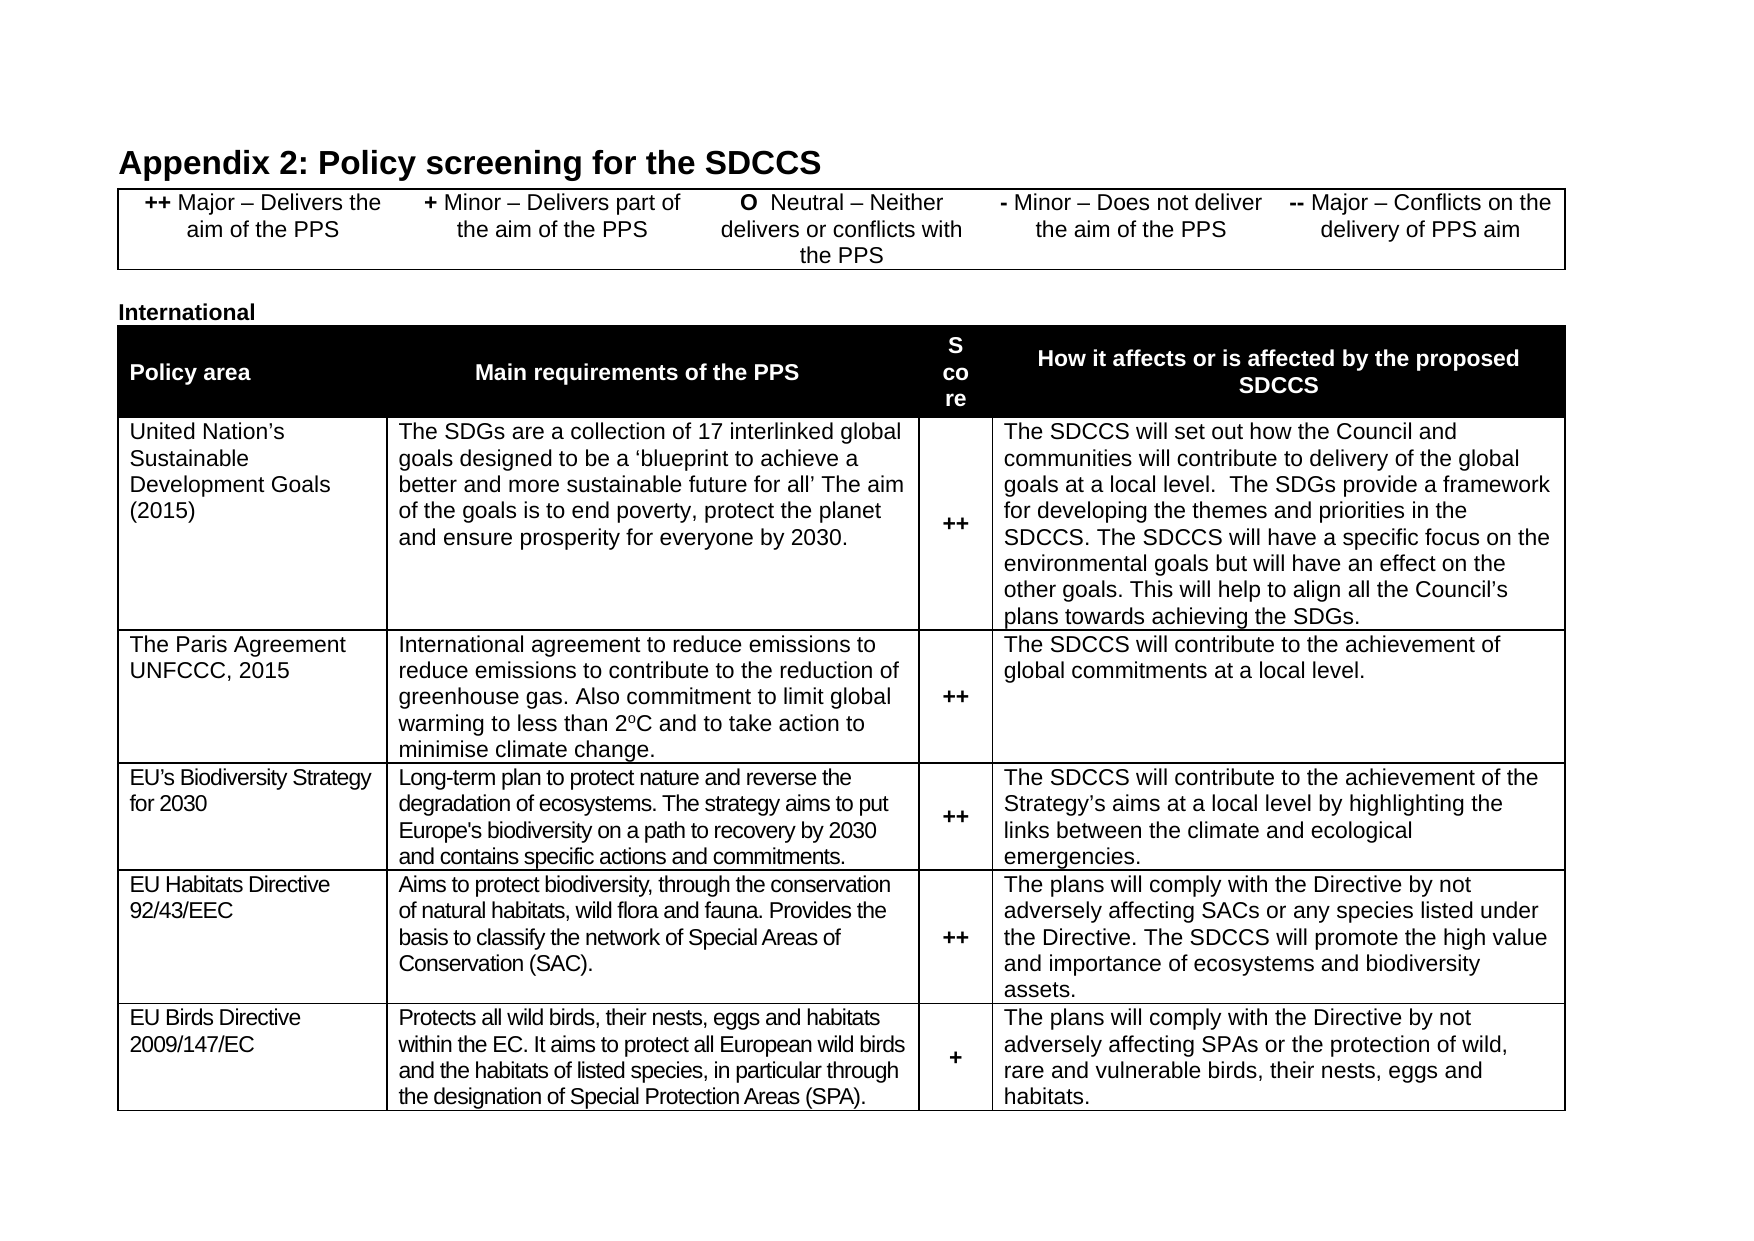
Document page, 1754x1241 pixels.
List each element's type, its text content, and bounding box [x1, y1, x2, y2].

text International [118, 299, 1636, 325]
table_header Main requirements of the PPS [356, 327, 918, 417]
subtitle Appendix 2: Policy screening for the SDCCS [118, 143, 1636, 182]
table_cell ++ [920, 871, 992, 1003]
table_header ++ Major – Delivers the aim of the PPS [119, 190, 407, 268]
table_header O Neutral – Neither delivers or conflicts with the PPS [697, 190, 986, 268]
table_header How it affects or is affected by the proposed SDCCS [993, 327, 1564, 417]
table_cell The plans will comply with the Directive by not adversely affecting SACs or any species listed under the Directive. The SDCCS will promote the high value and importance of ecosystems and biodiversity assets. [993, 871, 1564, 1003]
table_cell The SDCCS will set out how the Council and communities will contribute to delivery of the global goals at a local level. The SDGs provide a framework for developing the themes and priorities in the SDCCS. The SDCCS will have a specific focus on the environmental goals but will have an effect on the other goals. This will help to align all the Council’s plans towards achieving the SDGs. [993, 418, 1564, 629]
table_cell ++ [920, 631, 992, 762]
table_header + Minor – Delivers part of the aim of the PPS [408, 190, 697, 268]
table_cell The Paris Agreement UNFCCC, 2015 [119, 631, 386, 762]
table_cell + [920, 1004, 992, 1109]
table_header - Minor – Does not deliver the aim of the PPS [986, 190, 1276, 268]
table_header -- Major – Conflicts on the delivery of PPS aim [1276, 190, 1564, 268]
table_header Policy area [119, 327, 355, 417]
table_cell The SDGs are a collection of 17 interlinked global goals designed to be a ‘blueprint to achieve a better and more sustainable future for all’ The aim of the goals is to end poverty, protect the planet and ensure prosperity for everyone by 2030. [388, 418, 918, 629]
table_cell EU Birds Directive 2009/147/EC [119, 1004, 386, 1109]
table_cell The SDCCS will contribute to the achievement of global commitments at a local level. [993, 631, 1564, 762]
table_cell Long-term plan to protect nature and reverse the degradation of ecosystems. The strategy aims to put Europe's biodiversity on a path to recovery by 2030 and contains specific actions and commitments. [388, 764, 918, 869]
table_cell EU’s Biodiversity Strategy for 2030 [119, 764, 386, 869]
table_cell United Nation’s Sustainable Development Goals (2015) [119, 418, 386, 629]
table_cell The SDCCS will contribute to the achievement of the Strategy’s aims at a local level by highlighting the links between the climate and ecological emergencies. [993, 764, 1564, 869]
table_cell EU Habitats Directive 92/43/EEC [119, 871, 386, 1003]
table_cell International agreement to reduce emissions to reduce emissions to contribute to the reduction of greenhouse gas. Also commitment to limit global warming to less than 2oC and to take action to minimise climate change. [388, 631, 918, 762]
table_cell Aims to protect biodiversity, through the conservation of natural habitats, wild flora and fauna. Provides the basis to classify the network of Special Areas of Conservation (SAC). [388, 871, 918, 1003]
table_header Score [920, 327, 992, 417]
table_cell Protects all wild birds, their nests, eggs and habitats within the EC. It aims to protect all European wild birds and the habitats of listed species, in particular through the designation of Special Protection Areas (SPA). [388, 1004, 918, 1109]
table_cell ++ [920, 418, 992, 629]
table_cell ++ [920, 764, 992, 869]
table_cell The plans will comply with the Directive by not adversely affecting SPAs or the protection of wild, rare and vulnerable birds, their nests, eggs and habitats. [993, 1004, 1564, 1109]
